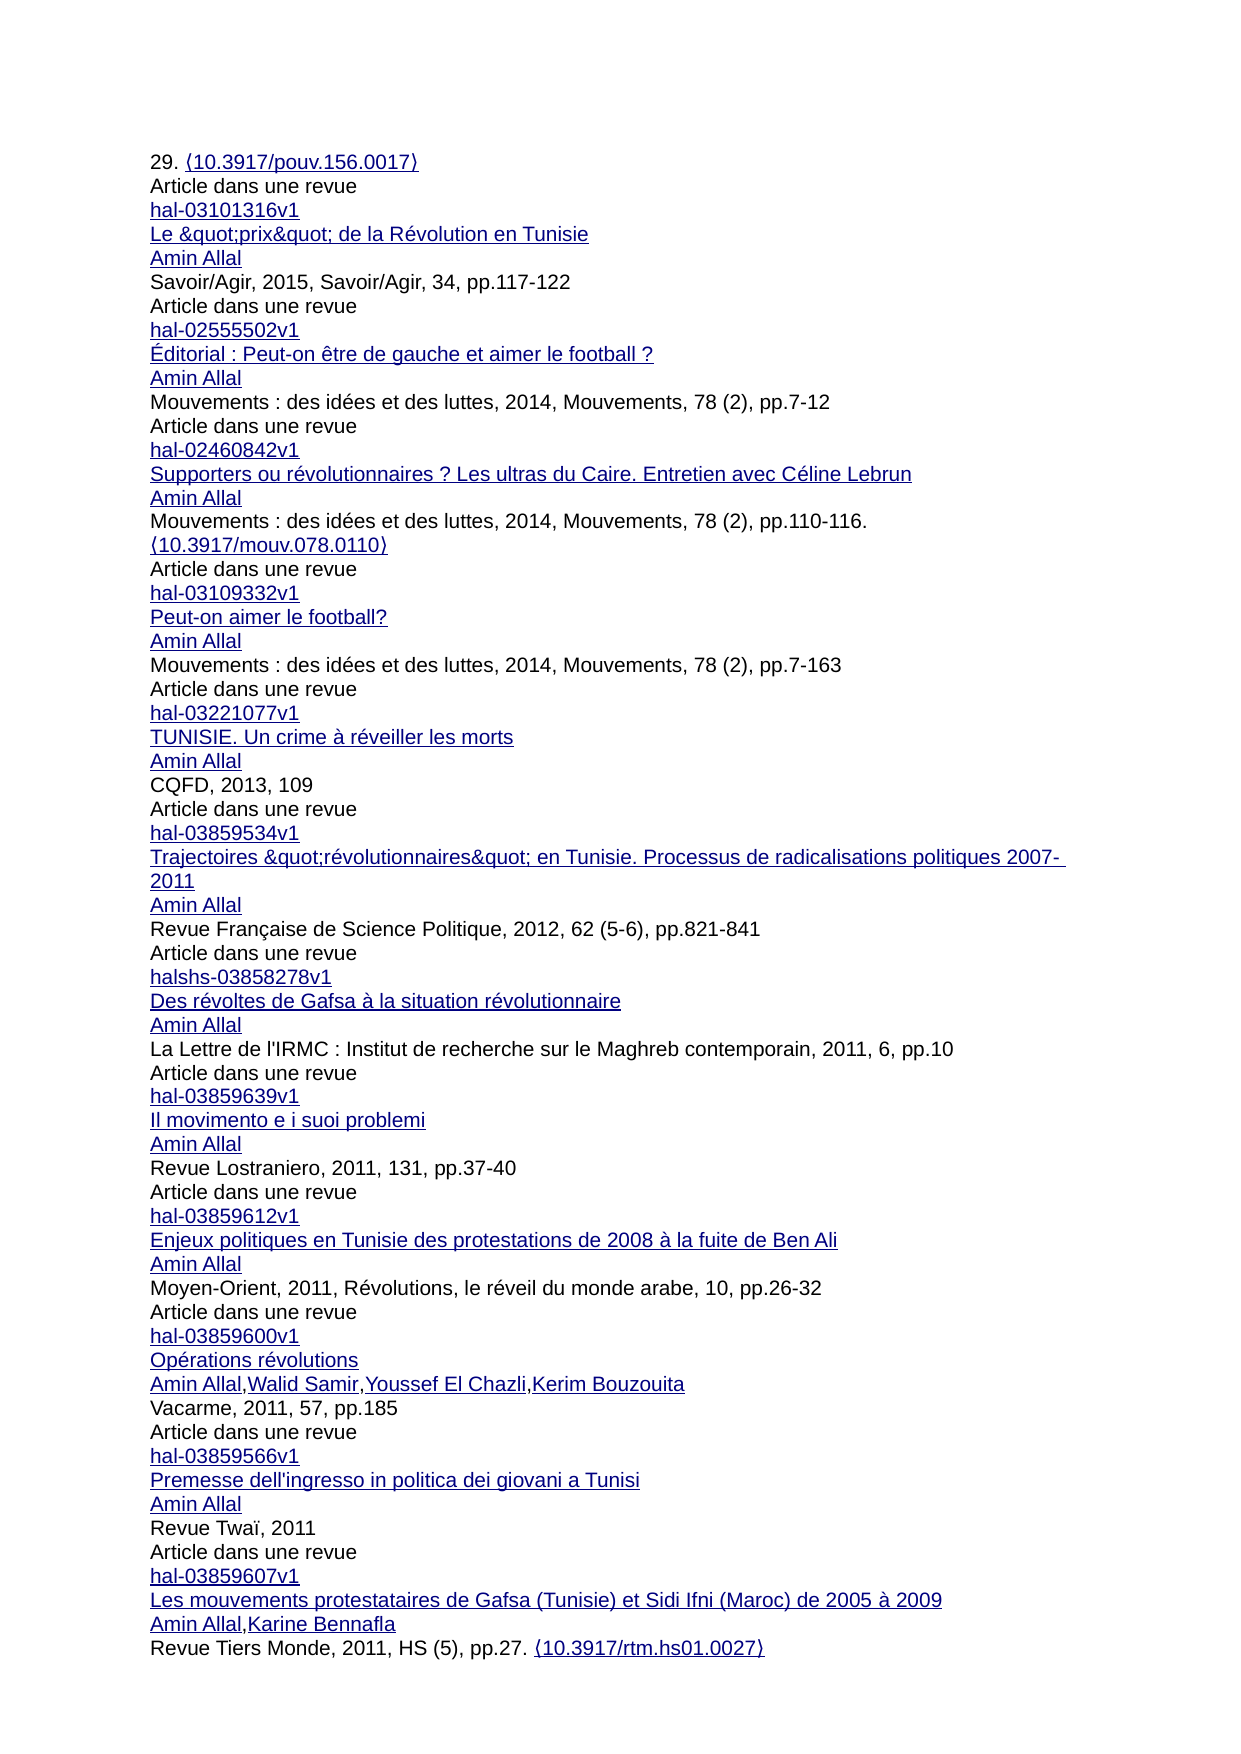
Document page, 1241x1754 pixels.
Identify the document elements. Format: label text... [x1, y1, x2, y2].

table_cell Trajectoires &quot;révolutionnaires&quot; en Tunisie. Processus de radicalisations politiques 2007- 2011 Amin Allal Revue Française de Science Politique, 2012, 62 (5-6), pp.821-841 Article dans une revue halshs-03858278v1 [150, 845, 1090, 988]
table_cell Peut-on aimer le football? Amin Allal Mouvements : des idées et des luttes, 2014, Mouvements, 78 (2), pp.7-163 Article dans une revue hal-03221077v1 [150, 605, 1090, 725]
table_cell Des révoltes de Gafsa à la situation révolutionnaire Amin Allal La Lettre de l'IRMC : Institut de recherche sur le Maghreb contemporain, 2011, 6, pp.10 Article dans une revue hal-03859639v1 [150, 989, 1090, 1108]
table_cell Il movimento e i suoi problemi Amin Allal Revue Lostraniero, 2011, 131, pp.37-40 Article dans une revue hal-03859612v1 [150, 1108, 1090, 1228]
table_cell Premesse dell'ingresso in politica dei giovani a Tunisi Amin Allal Revue Twaï, 2011 Article dans une revue hal-03859607v1 [150, 1468, 1090, 1587]
table_cell 29. ⟨10.3917/pouv.156.0017⟩ Article dans une revue hal-03101316v1 [150, 150, 1090, 222]
table_cell Les mouvements protestataires de Gafsa (Tunisie) et Sidi Ifni (Maroc) de 2005 à 2009 Amin Allal,Karine Bennafla Revue Tiers Monde, 2011, HS (5), pp.27. ⟨10.3917/rtm.hs01.0027⟩ [150, 1588, 1090, 1659]
table_cell TUNISIE. Un crime à réveiller les morts Amin Allal CQFD, 2013, 109 Article dans une revue hal-03859534v1 [150, 725, 1090, 845]
table_cell Enjeux politiques en Tunisie des protestations de 2008 à la fuite de Ben Ali Amin Allal Moyen-Orient, 2011, Révolutions, le réveil du monde arabe, 10, pp.26-32 Article dans une revue hal-03859600v1 [150, 1228, 1090, 1348]
table_cell Le &quot;prix&quot; de la Révolution en Tunisie Amin Allal Savoir/Agir, 2015, Savoir/Agir, 34, pp.117-122 Article dans une revue hal-02555502v1 [150, 222, 1090, 342]
table_cell Éditorial : Peut-on être de gauche et aimer le football ? Amin Allal Mouvements : des idées et des luttes, 2014, Mouvements, 78 (2), pp.7-12 Article dans une revue hal-02460842v1 [150, 342, 1090, 461]
table_cell Supporters ou révolutionnaires ? Les ultras du Caire. Entretien avec Céline Lebrun Amin Allal Mouvements : des idées et des luttes, 2014, Mouvements, 78 (2), pp.110-116. ⟨10.3917/mouv.078.0110⟩ Article dans une revue hal-03109332v1 [150, 461, 1090, 605]
table_cell Opérations révolutions Amin Allal,Walid Samir,Youssef El Chazli,Kerim Bouzouita Vacarme, 2011, 57, pp.185 Article dans une revue hal-03859566v1 [150, 1348, 1090, 1468]
